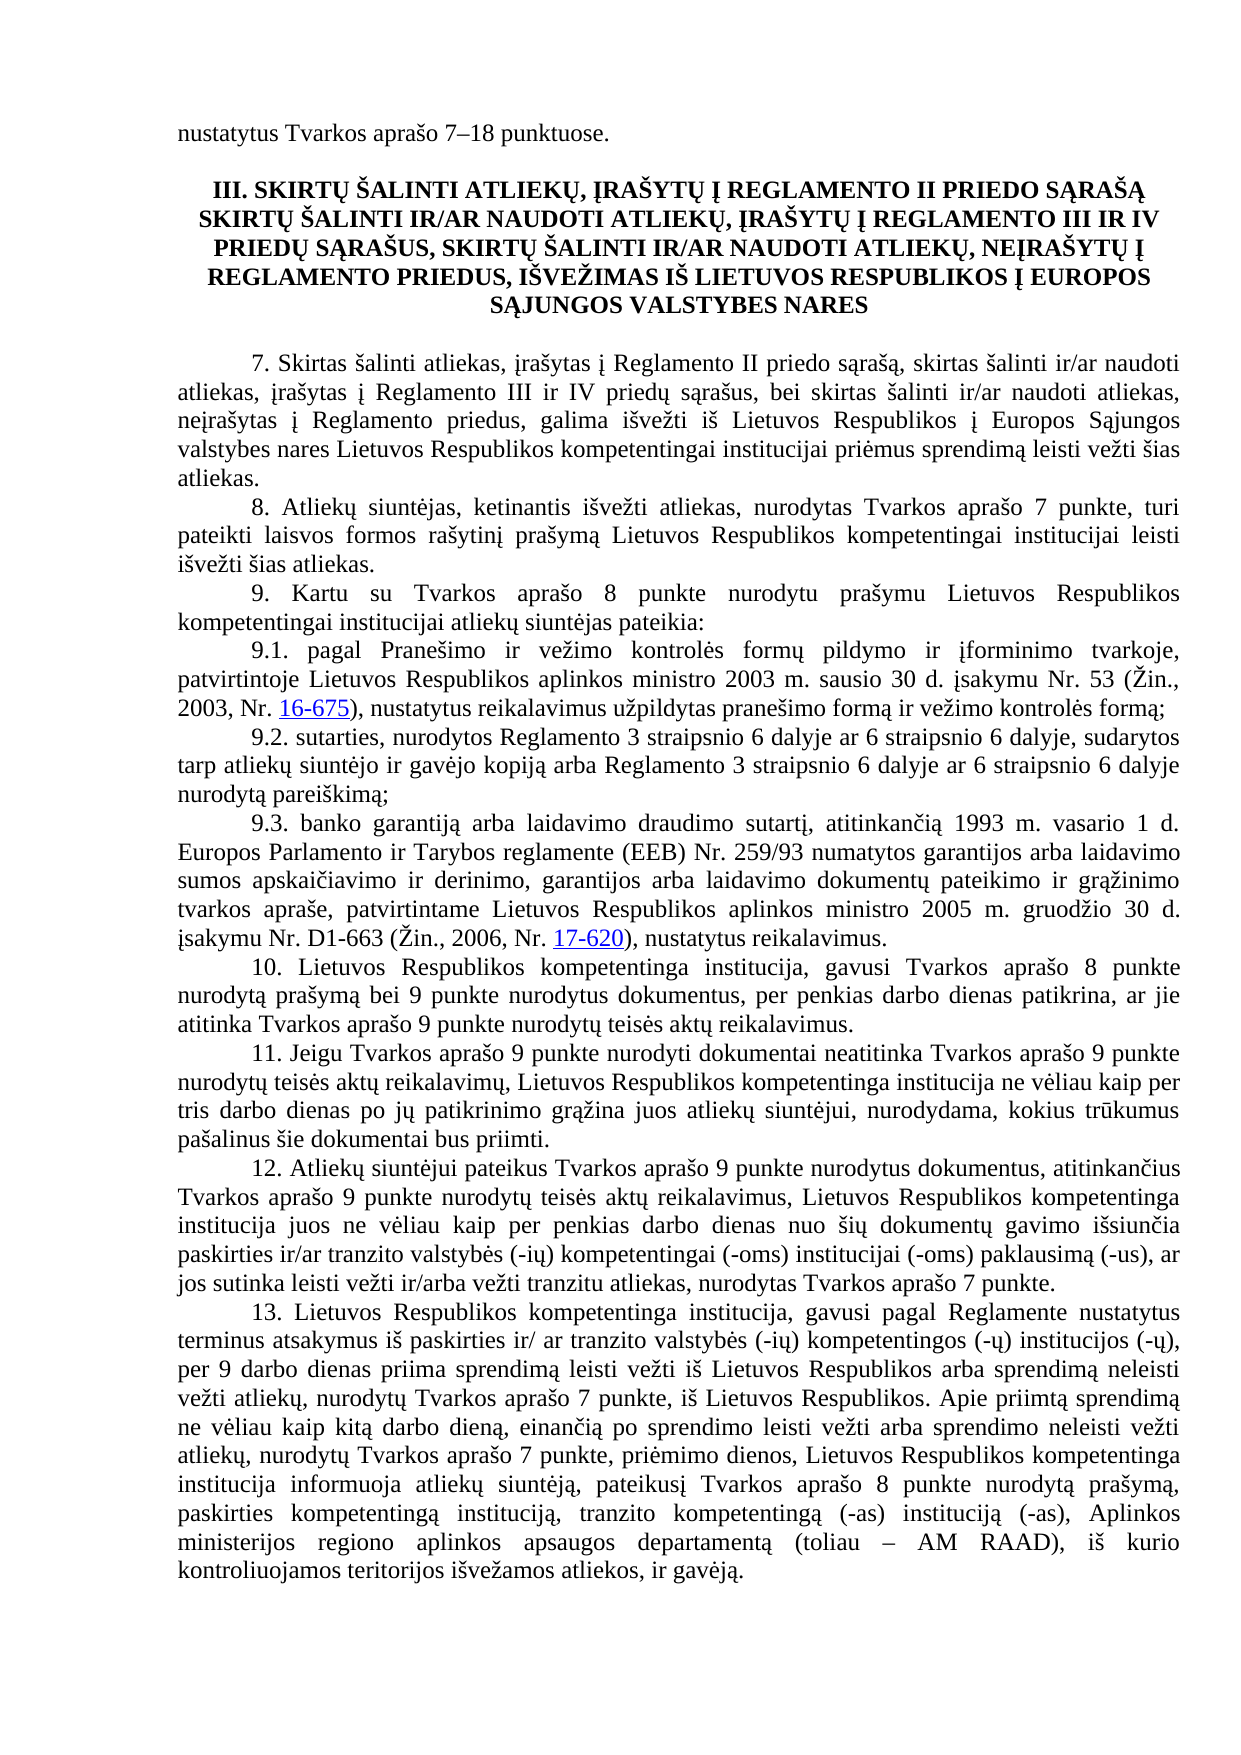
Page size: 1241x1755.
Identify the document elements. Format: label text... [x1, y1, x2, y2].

text 10. Lietuvos Respublikos kompetentinga institucija, gavusi Tvarkos aprašo 8 punkte nurodytą prašymą bei 9 punkte nurodytus dokumentus, per penkias darbo dienas patikrina, ar jie atitinka Tvarkos aprašo 9 punkte nurodytų teisės aktų reikalavimus. [177, 952, 1181, 1038]
text 11. Jeigu Tvarkos aprašo 9 punkte nurodyti dokumentai neatitinka Tvarkos aprašo 9 punkte nurodytų teisės aktų reikalavimų, Lietuvos Respublikos kompetentinga institucija ne vėliau kaip per tris darbo dienas po jų patikrinimo grąžina juos atliekų siuntėjui, nurodydama, kokius trūkumus pašalinus šie dokumentai bus priimti. [177, 1038, 1181, 1153]
text nustatytus Tvarkos aprašo 7–18 punktuose. [177, 118, 1181, 147]
text 9. Kartu su Tvarkos aprašo 8 punkte nurodytu prašymu Lietuvos Respublikos kompetentingai institucijai atliekų siuntėjas pateikia: [177, 578, 1181, 636]
text 13. Lietuvos Respublikos kompetentinga institucija, gavusi pagal Reglamente nustatytus terminus atsakymus iš paskirties ir/ ar tranzito valstybės (-ių) kompetentingos (-ų) institucijos (-ų), per 9 darbo dienas priima sprendimą leisti vežti iš Lietuvos Respublikos arba sprendimą neleisti vežti atliekų, nurodytų Tvarkos aprašo 7 punkte, iš Lietuvos Respublikos. Apie priimtą sprendimą ne vėliau kaip kitą darbo dieną, einančią po sprendimo leisti vežti arba sprendimo neleisti vežti atliekų, nurodytų Tvarkos aprašo 7 punkte, priėmimo dienos, Lietuvos Respublikos kompetentinga institucija informuoja atliekų siuntėją, pateikusį Tvarkos aprašo 8 punkte nurodytą prašymą, paskirties kompetentingą instituciją, tranzito kompetentingą (-as) instituciją (-as), Aplinkos ministerijos regiono aplinkos apsaugos departamentą (toliau – AM RAAD), iš kurio kontroliuojamos teritorijos išvežamos atliekos, ir gavėją. [177, 1297, 1181, 1584]
text 9.3. banko garantiją arba laidavimo draudimo sutartį, atitinkančią 1993 m. vasario 1 d. Europos Parlamento ir Tarybos reglamente (EEB) Nr. 259/93 numatytos garantijos arba laidavimo sumos apskaičiavimo ir derinimo, garantijos arba laidavimo dokumentų pateikimo ir grąžinimo tvarkos apraše, patvirtintame Lietuvos Respublikos aplinkos ministro 2005 m. gruodžio 30 d. įsakymu Nr. D1-663 (Žin., 2006, Nr. 17-620), nustatytus reikalavimus. [177, 808, 1181, 952]
text 9.2. sutarties, nurodytos Reglamento 3 straipsnio 6 dalyje ar 6 straipsnio 6 dalyje, sudarytos tarp atliekų siuntėjo ir gavėjo kopiją arba Reglamento 3 straipsnio 6 dalyje ar 6 straipsnio 6 dalyje nurodytą pareiškimą; [177, 722, 1181, 808]
text III. SKIRTŲ ŠALINTI ATLIEKŲ, ĮRAŠYTŲ Į REGLAMENTO II PRIEDO SĄRAŠĄ SKIRTŲ ŠALINTI IR/AR NAUDOTI ATLIEKŲ, ĮRAŠYTŲ Į REGLAMENTO III IR IV PRIEDŲ SĄRAŠUS, SKIRTŲ ŠALINTI IR/AR NAUDOTI ATLIEKŲ, NEĮRAŠYTŲ Į REGLAMENTO PRIEDUS, IŠVEŽIMAS IŠ LIETUVOS RESPUBLIKOS Į EUROPOS SĄJUNGOS VALSTYBES NARES [177, 176, 1181, 319]
text 8. Atliekų siuntėjas, ketinantis išvežti atliekas, nurodytas Tvarkos aprašo 7 punkte, turi pateikti laisvos formos rašytinį prašymą Lietuvos Respublikos kompetentingai institucijai leisti išvežti šias atliekas. [177, 492, 1181, 578]
text 9.1. pagal Pranešimo ir vežimo kontrolės formų pildymo ir įforminimo tvarkoje, patvirtintoje Lietuvos Respublikos aplinkos ministro 2003 m. sausio 30 d. įsakymu Nr. 53 (Žin., 2003, Nr. 16-675), nustatytus reikalavimus užpildytas pranešimo formą ir vežimo kontrolės formą; [177, 636, 1181, 722]
text 12. Atliekų siuntėjui pateikus Tvarkos aprašo 9 punkte nurodytus dokumentus, atitinkančius Tvarkos aprašo 9 punkte nurodytų teisės aktų reikalavimus, Lietuvos Respublikos kompetentinga institucija juos ne vėliau kaip per penkias darbo dienas nuo šių dokumentų gavimo išsiunčia paskirties ir/ar tranzito valstybės (-ių) kompetentingai (-oms) institucijai (-oms) paklausimą (-us), ar jos sutinka leisti vežti ir/arba vežti tranzitu atliekas, nurodytas Tvarkos aprašo 7 punkte. [177, 1153, 1181, 1297]
text 7. Skirtas šalinti atliekas, įrašytas į Reglamento II priedo sąrašą, skirtas šalinti ir/ar naudoti atliekas, įrašytas į Reglamento III ir IV priedų sąrašus, bei skirtas šalinti ir/ar naudoti atliekas, neįrašytas į Reglamento priedus, galima išvežti iš Lietuvos Respublikos į Europos Sąjungos valstybes nares Lietuvos Respublikos kompetentingai institucijai priėmus sprendimą leisti vežti šias atliekas. [177, 348, 1181, 492]
